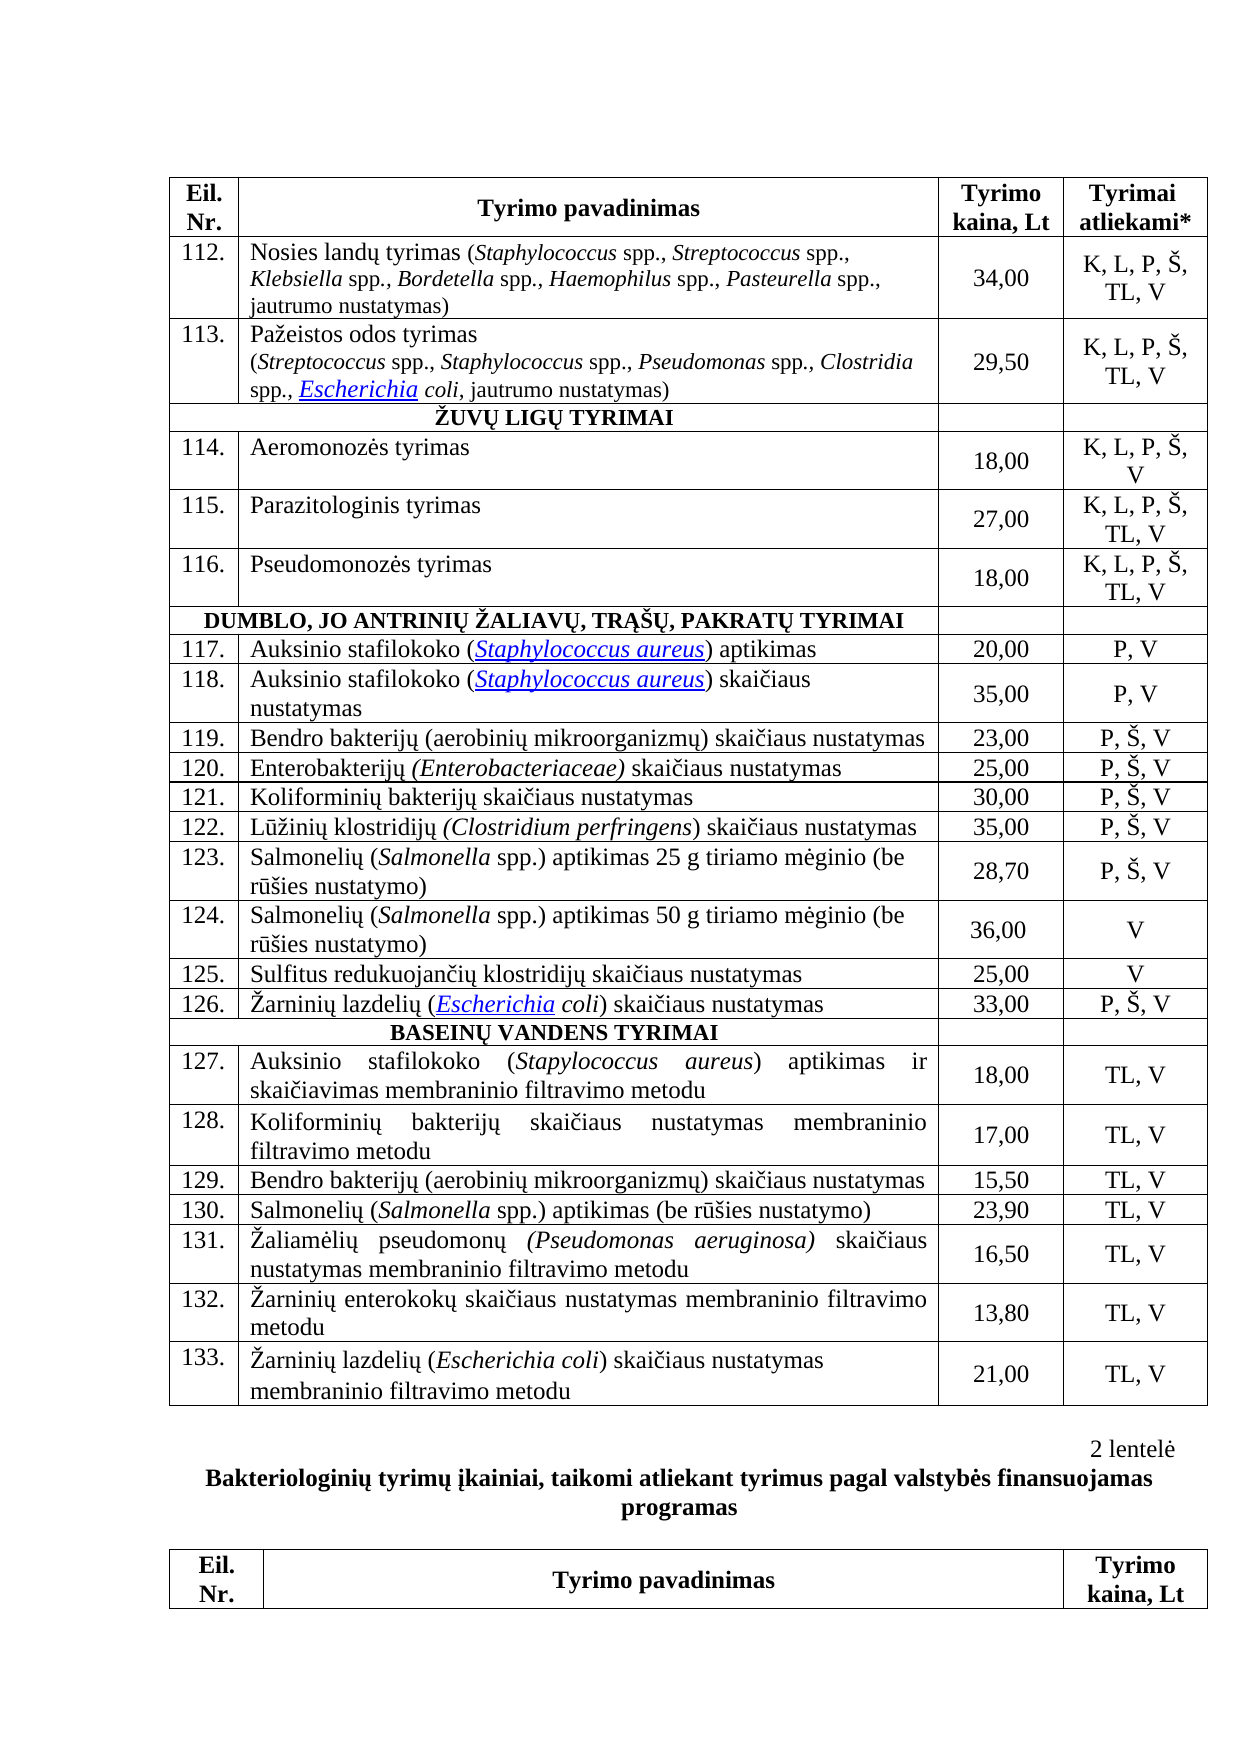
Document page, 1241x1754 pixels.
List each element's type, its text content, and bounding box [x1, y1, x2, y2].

table_cell 122. [170, 812, 238, 841]
table_cell 130. [170, 1195, 238, 1224]
table_cell Bendro bakterijų (aerobinių mikroorganizmų) skaičiaus nustatymas [239, 1166, 938, 1194]
table_cell K, L, P, Š, TL, V [1064, 319, 1207, 403]
table_cell Žaliamėlių pseudomonų (Pseudomonas aeruginosa) skaičiaus nustatymas membraninio filtravimo metodu [239, 1225, 938, 1283]
table_cell 18,00 [939, 1046, 1063, 1104]
table_cell 15,50 [939, 1166, 1063, 1194]
table_cell 23,90 [939, 1195, 1063, 1224]
table_cell TL, V [1064, 1195, 1207, 1224]
table_cell [1064, 404, 1207, 431]
table_cell 119. [170, 723, 238, 752]
table_cell Nosies landų tyrimas (Staphylococcus spp., Streptococcus spp., Klebsiella spp., Bordetella spp., Haemophilus spp., Pasteurella spp., jautrumo nustatymas) [239, 237, 938, 318]
table_cell 131. [170, 1225, 238, 1283]
table_cell [1064, 1019, 1207, 1045]
table_cell K, L, P, Š, V [1064, 432, 1207, 489]
table_cell 124. [170, 901, 238, 958]
table_cell Koliforminių bakterijų skaičiaus nustatymas membraninio filtravimo metodu [239, 1105, 938, 1164]
table_cell 34,00 [939, 237, 1063, 318]
table_cell Pseudomonozės tyrimas [239, 549, 938, 606]
table_cell 121. [170, 783, 238, 811]
table_cell 20,00 [939, 635, 1063, 663]
table_cell Žarninių enterokokų skaičiaus nustatymas membraninio filtravimo metodu [239, 1284, 938, 1341]
table_cell 28,70 [939, 842, 1063, 899]
table_cell [939, 1019, 1063, 1045]
table_cell Salmonelių (Salmonella spp.) aptikimas (be rūšies nustatymo) [239, 1195, 938, 1224]
table_cell 25,00 [939, 959, 1063, 988]
table_cell Žarninių lazdelių (Escherichia coli) skaičiaus nustatymas membraninio filtravimo metodu [239, 1342, 938, 1404]
table_cell V [1064, 959, 1207, 988]
table_cell 30,00 [939, 783, 1063, 811]
table_cell TL, V [1064, 1342, 1207, 1404]
table_header Eil. Nr. [170, 1550, 263, 1608]
table_cell K, L, P, Š, TL, V [1064, 490, 1207, 548]
table_cell K, L, P, Š, TL, V [1064, 549, 1207, 606]
table_cell [1064, 607, 1207, 633]
table_cell 126. [170, 989, 238, 1018]
table_cell [939, 607, 1063, 633]
table_cell TL, V [1064, 1166, 1207, 1194]
table_cell 113. [170, 319, 238, 403]
table_cell 36,00 [939, 901, 1063, 958]
table_cell Salmonelių (Salmonella spp.) aptikimas 50 g tiriamo mėginio (be rūšies nustatymo) [239, 901, 938, 958]
text 2 lentelė [987, 1434, 1181, 1463]
table_cell 116. [170, 549, 238, 606]
table_cell 118. [170, 664, 238, 722]
table_cell 16,50 [939, 1225, 1063, 1283]
table_cell P, Š, V [1064, 812, 1207, 841]
table_cell 13,80 [939, 1284, 1063, 1341]
table_header Eil. Nr. [170, 178, 238, 236]
table_header Tyrimo kaina, Lt [939, 178, 1063, 236]
table_cell Žarninių lazdelių (Escherichia coli) skaičiaus nustatymas [239, 989, 938, 1018]
table_cell 17,00 [939, 1105, 1063, 1164]
table_cell 129. [170, 1166, 238, 1194]
table_cell 125. [170, 959, 238, 988]
table_cell V [1064, 901, 1207, 958]
table_cell 115. [170, 490, 238, 548]
table_cell 117. [170, 635, 238, 663]
table_cell P, Š, V [1064, 723, 1207, 752]
table_cell Auksinio stafilokoko (Stapylococcus aureus) aptikimas ir skaičiavimas membraninio filtravimo metodu [239, 1046, 938, 1104]
table_cell 29,50 [939, 319, 1063, 403]
table_cell Auksinio stafilokoko (Staphylococcus aureus) aptikimas [239, 635, 938, 663]
table_cell 33,00 [939, 989, 1063, 1018]
table_cell ŽUVŲ LIGŲ TYRIMAI [170, 404, 938, 431]
table_cell 25,00 [939, 753, 1063, 781]
table_cell Enterobakterijų (Enterobacteriaceae) skaičiaus nustatymas [239, 753, 938, 781]
table_header Tyrimo pavadinimas [264, 1550, 1063, 1608]
table_cell 18,00 [939, 432, 1063, 489]
table_cell Auksinio stafilokoko (Staphylococcus aureus) skaičiaus nustatymas [239, 664, 938, 722]
table_cell TL, V [1064, 1046, 1207, 1104]
table_cell Koliforminių bakterijų skaičiaus nustatymas [239, 783, 938, 811]
table_cell Sulfitus redukuojančių klostridijų skaičiaus nustatymas [239, 959, 938, 988]
table_cell 114. [170, 432, 238, 489]
table_cell P, V [1064, 635, 1207, 663]
table_cell 112. [170, 237, 238, 318]
table_cell 127. [170, 1046, 238, 1104]
table_cell 128. [170, 1105, 238, 1164]
table_cell 23,00 [939, 723, 1063, 752]
table_cell P, Š, V [1064, 753, 1207, 781]
table_cell Dumblo, jo antrinių žaliavų, trąšų, pakRatų tyrimai [170, 607, 938, 633]
table_cell Salmonelių (Salmonella spp.) aptikimas 25 g tiriamo mėginio (be rūšies nustatymo) [239, 842, 938, 899]
table_cell P, Š, V [1064, 842, 1207, 899]
text Bakteriologinių tyrimų įkainiai, taikomi atliekant tyrimus pagal valstybės finansuojamas programas [177, 1463, 1181, 1521]
table_cell Pažeistos odos tyrimas (Streptococcus spp., Staphylococcus spp., Pseudomonas spp., Clostridia spp., Escherichia coli, jautrumo nustatymas) [239, 319, 938, 403]
table_header Tyrimo pavadinimas [239, 178, 938, 236]
table_cell TL, V [1064, 1284, 1207, 1341]
table_cell TL, V [1064, 1105, 1207, 1164]
table_cell TL, V [1064, 1225, 1207, 1283]
table_header Tyrimai atliekami* [1064, 178, 1207, 236]
table_cell 120. [170, 753, 238, 781]
table_cell K, L, P, Š, TL, V [1064, 237, 1207, 318]
table_cell 21,00 [939, 1342, 1063, 1404]
table_cell Bendro bakterijų (aerobinių mikroorganizmų) skaičiaus nustatymas [239, 723, 938, 752]
table_cell Lūžinių klostridijų (Clostridium perfringens) skaičiaus nustatymas [239, 812, 938, 841]
table_cell [939, 404, 1063, 431]
table_cell 133. [170, 1342, 238, 1404]
table_cell Parazitologinis tyrimas [239, 490, 938, 548]
table_cell 35,00 [939, 812, 1063, 841]
table_cell bASEINŲ VANDENS TYRIMAI [170, 1019, 938, 1045]
table_cell 35,00 [939, 664, 1063, 722]
table_cell P, V [1064, 664, 1207, 722]
table_cell 27,00 [939, 490, 1063, 548]
table_cell P, Š, V [1064, 989, 1207, 1018]
table_cell 18,00 [939, 549, 1063, 606]
table_cell 123. [170, 842, 238, 899]
table_cell 132. [170, 1284, 238, 1341]
table_header Tyrimo kaina, Lt [1064, 1550, 1207, 1608]
table_cell P, Š, V [1064, 783, 1207, 811]
table_cell Aeromonozės tyrimas [239, 432, 938, 489]
